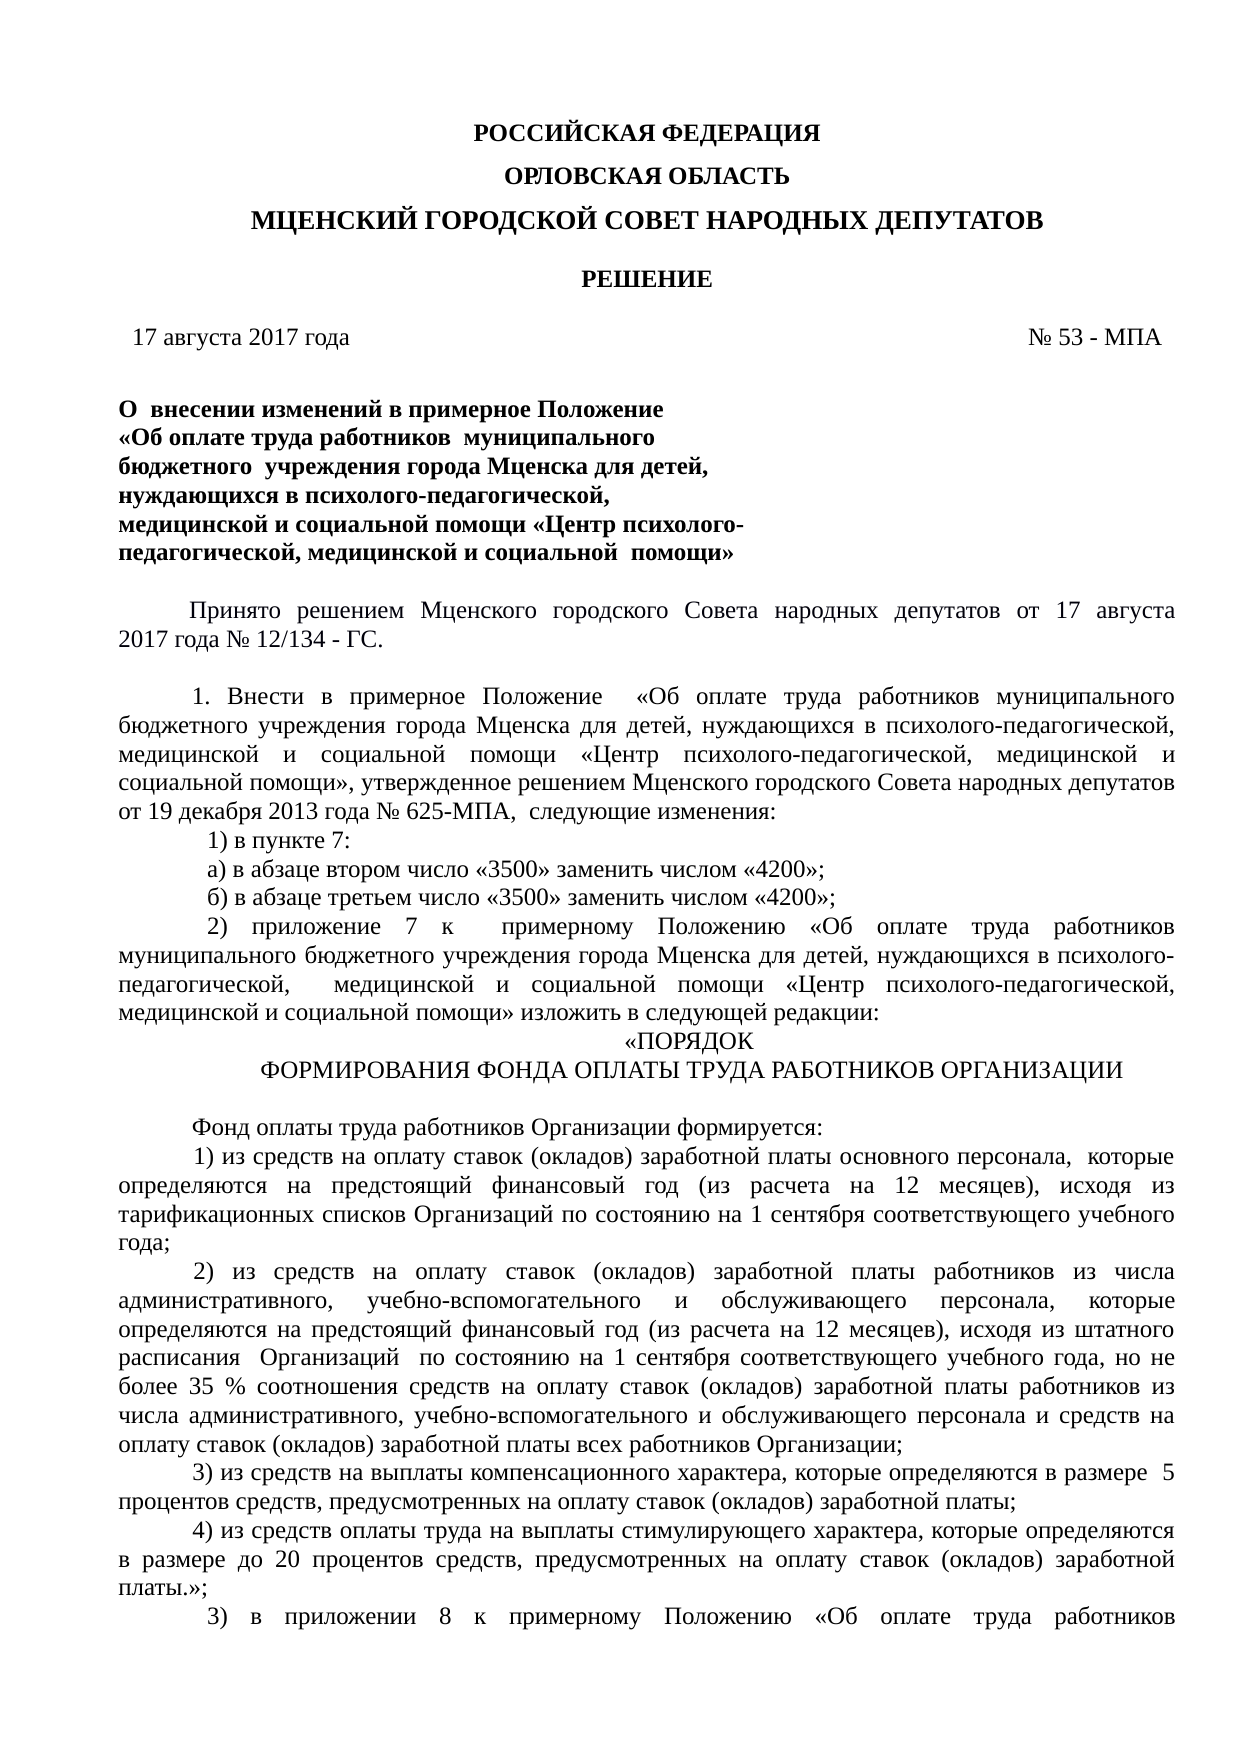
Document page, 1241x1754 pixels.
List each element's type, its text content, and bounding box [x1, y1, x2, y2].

text «ПОРЯДОК [103, 1026, 1206, 1055]
text 1. Внести в примерное Положение «Об оплате труда работников муниципального бюджетного учреждения города Мценска для детей, нуждающихся в психолого-педагогической, медицинской и социальной помощи «Центр психолого-педагогической, медицинской и социальной помощи», утвержденное решением Мценского городского Совета народных депутатов от 19 декабря 2013 года № 625-МПА, следующие изменения: [118, 681, 1176, 825]
text 1) в пункте 7: [118, 825, 1176, 854]
text Принято решением Мценского городского Совета народных депутатов от 17 августа 2017 года № 12/134 - ГС. [118, 595, 1176, 652]
text «Об оплате труда работников муниципального [118, 422, 1202, 451]
text 4) из средств оплаты труда на выплаты стимулирующего характера, которые определяются в размере до 20 процентов средств, предусмотренных на оплату ставок (окладов) заработной платы.»; [118, 1515, 1176, 1601]
text а) в абзаце втором число «3500» заменить числом «4200»; [118, 854, 1176, 882]
text бюджетного учреждения города Мценска для детей, [118, 451, 1202, 480]
text нуждающихся в психолого-педагогической, [118, 480, 1202, 509]
text РЕШЕНИЕ [118, 264, 1176, 293]
text 2) из средств на оплату ставок (окладов) заработной платы работников из числа административного, учебно-вспомогательного и обслуживающего персонала, которые определяются на предстоящий финансовый год (из расчета на 12 месяцев), исходя из штатного расписания Организаций по состоянию на 1 сентября соответствующего учебного года, но не более 35 % соотношения средств на оплату ставок (окладов) заработной платы работников из числа административного, учебно-вспомогательного и обслуживающего персонала и средств на оплату ставок (окладов) заработной платы всех работников Организации; [118, 1256, 1176, 1457]
text РОССИЙСКАЯ ФЕДЕРАЦИЯ [118, 118, 1176, 147]
text 3) из средств на выплаты компенсационного характера, которые определяются в размере 5 процентов средств, предусмотренных на оплату ставок (окладов) заработной платы; [118, 1457, 1176, 1515]
text ФОРМИРОВАНИЯ ФОНДА ОПЛАТЫ ТРУДА РАБОТНИКОВ ОРГАНИЗАЦИИ [103, 1055, 1206, 1084]
text О внесении изменений в примерное Положение [118, 394, 1202, 422]
text 17 августа 2017 года № 53 - МПА [118, 322, 1176, 351]
subtitle МЦЕНСКИЙ ГОРОДСКОЙ СОВЕТ НАРОДНЫХ ДЕПУТАТОВ [118, 204, 1176, 236]
text педагогической, медицинской и социальной помощи» [118, 537, 1202, 566]
text 2) приложение 7 к примерному Положению «Об оплате труда работников муниципального бюджетного учреждения города Мценска для детей, нуждающихся в психолого-педагогической, медицинской и социальной помощи «Центр психолого-педагогической, медицинской и социальной помощи» изложить в следующей редакции: [118, 911, 1176, 1026]
text медицинской и социальной помощи «Центр психолого- [118, 509, 1202, 537]
text 1) из средств на оплату ставок (окладов) заработной платы основного персонала, которые определяются на предстоящий финансовый год (из расчета на 12 месяцев), исходя из тарификационных списков Организаций по состоянию на 1 сентября соответствующего учебного года; [118, 1141, 1176, 1256]
text 3) в приложении 8 к примерному Положению «Об оплате труда работников [118, 1601, 1176, 1630]
text Фонд оплаты труда работников Организации формируется: [118, 1112, 1176, 1141]
text ОРЛОВСКАЯ ОБЛАСТЬ [118, 161, 1176, 190]
text б) в абзаце третьем число «3500» заменить числом «4200»; [118, 882, 1176, 911]
